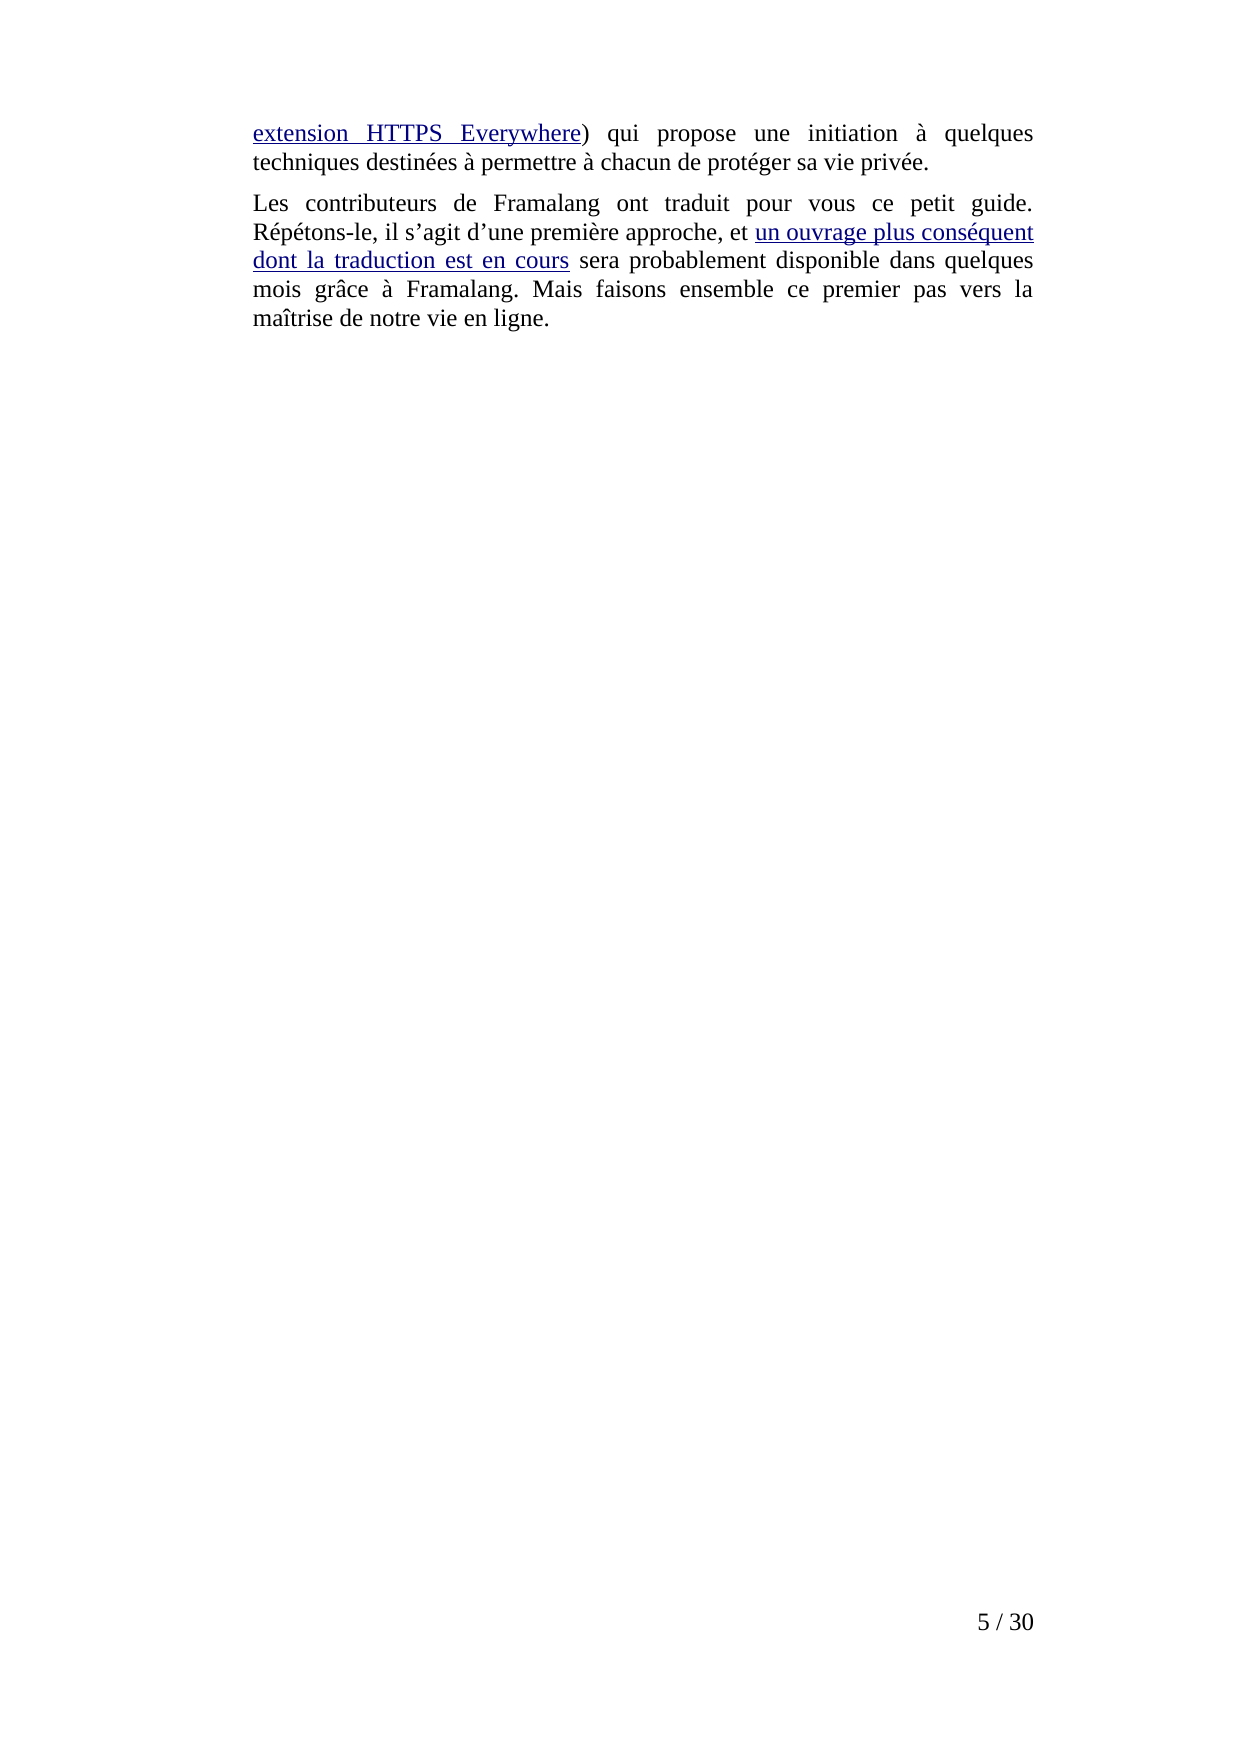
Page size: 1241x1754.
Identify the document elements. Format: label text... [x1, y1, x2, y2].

text Les contributeurs de Framalang ont traduit pour vous ce petit guide. Répétons-le, il s’agit d’une première approche, et un ouvrage plus conséquent dont la traduction est en cours sera probablement disponible dans quelques mois grâce à Framalang. Mais faisons ensemble ce premier pas vers la maîtrise de notre vie en ligne. [253, 188, 1034, 332]
text extension HTTPS Everywhere) qui propose une initiation à quelques techniques destinées à permettre à chacun de protéger sa vie privée. [253, 118, 1034, 176]
